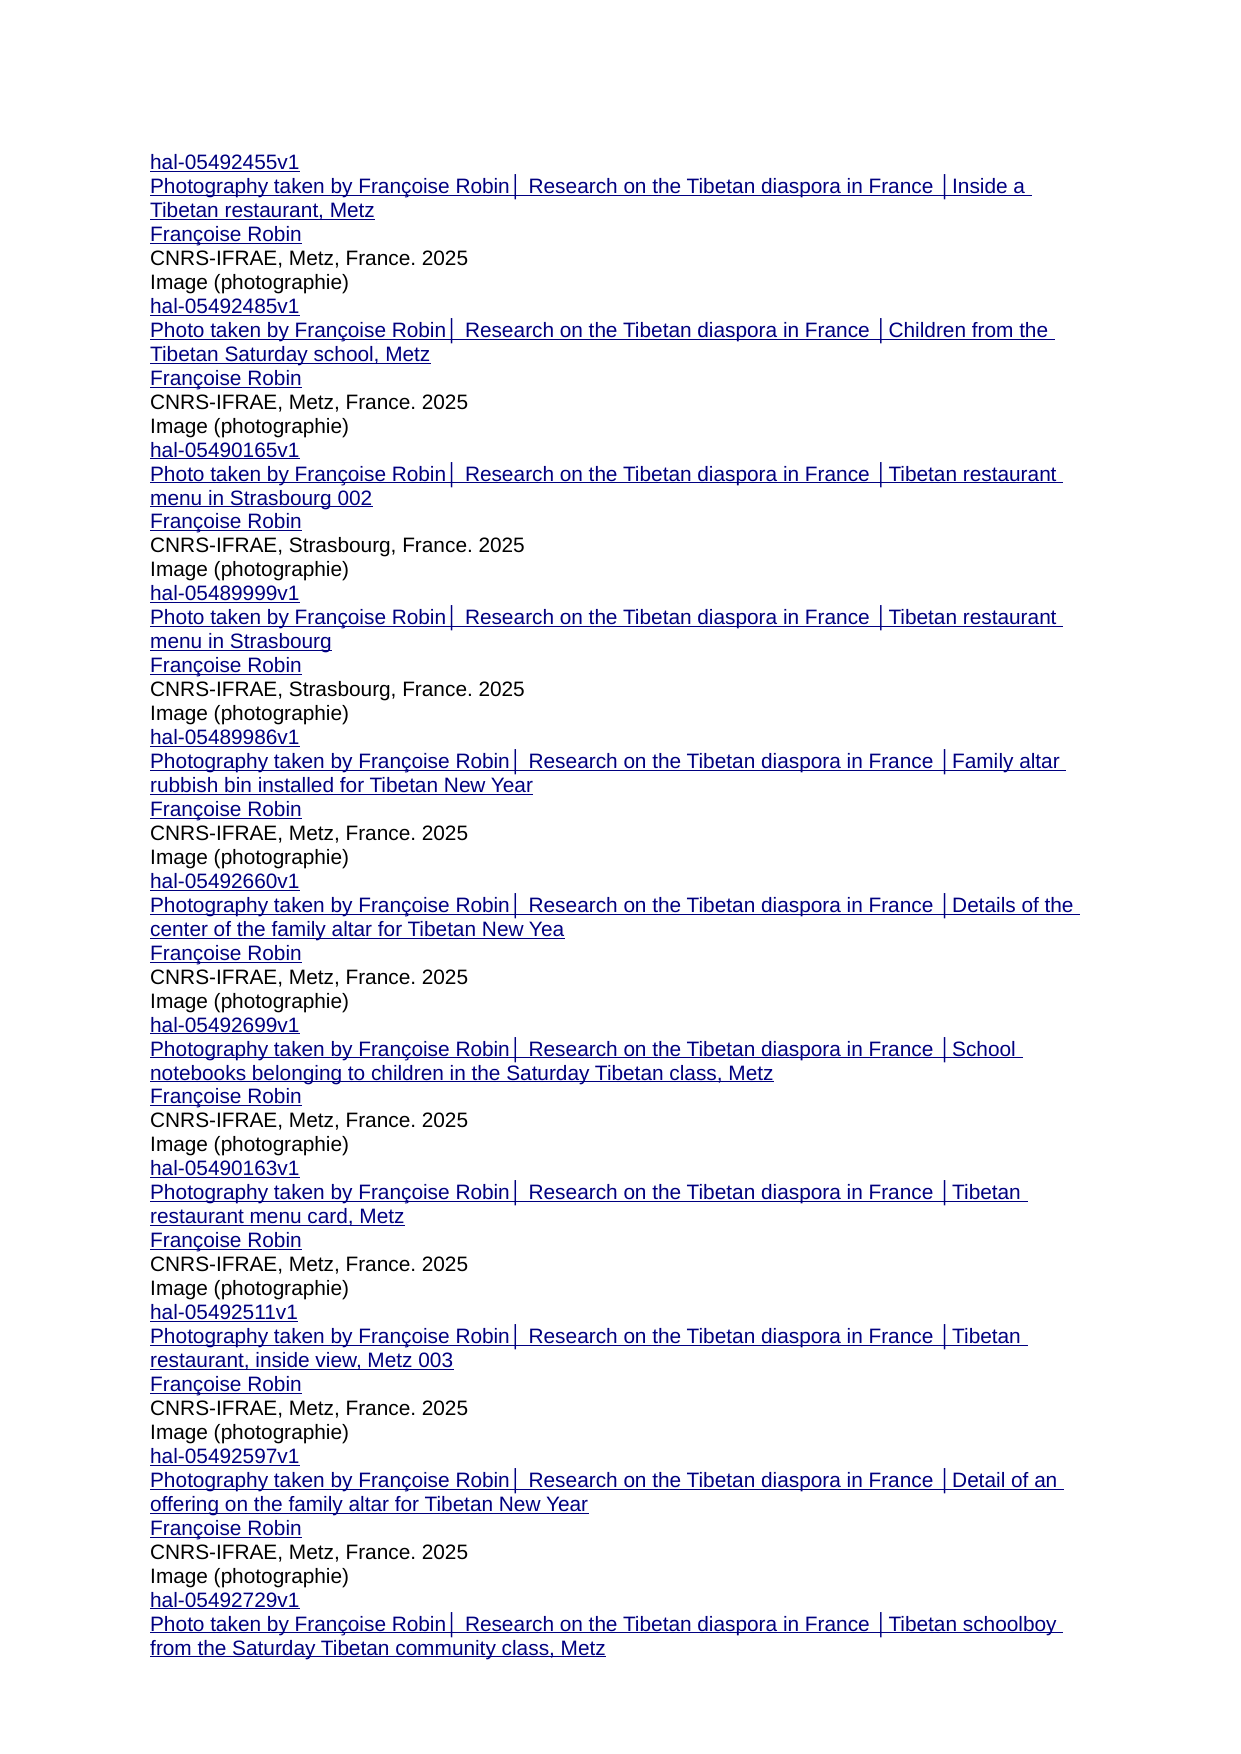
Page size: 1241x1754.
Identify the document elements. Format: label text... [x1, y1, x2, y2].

table_cell Photo taken by Françoise Robin│ Research on the Tibetan diaspora in France │Tibetan restaurant menu in Strasbourg 002 Françoise Robin CNRS-IFRAE, Strasbourg, France. 2025 Image (photographie) hal-05489999v1 [150, 461, 1090, 605]
table_cell Photography taken by Françoise Robin│ Research on the Tibetan diaspora in France │Tibetan restaurant menu card, Metz Françoise Robin CNRS-IFRAE, Metz, France. 2025 Image (photographie) hal-05492511v1 [150, 1180, 1090, 1324]
table_cell Photo taken by Françoise Robin│ Research on the Tibetan diaspora in France │Tibetan restaurant menu in Strasbourg Françoise Robin CNRS-IFRAE, Strasbourg, France. 2025 Image (photographie) hal-05489986v1 [150, 605, 1090, 749]
table_cell Photography taken by Françoise Robin│ Research on the Tibetan diaspora in France │Details of the center of the family altar for Tibetan New Yea Françoise Robin CNRS-IFRAE, Metz, France. 2025 Image (photographie) hal-05492699v1 [150, 893, 1090, 1036]
table_cell Photo taken by Françoise Robin│ Research on the Tibetan diaspora in France │Children from the Tibetan Saturday school, Metz Françoise Robin CNRS-IFRAE, Metz, France. 2025 Image (photographie) hal-05490165v1 [150, 318, 1090, 461]
table_cell Photography taken by Françoise Robin│ Research on the Tibetan diaspora in France │School notebooks belonging to children in the Saturday Tibetan class, Metz Françoise Robin CNRS-IFRAE, Metz, France. 2025 Image (photographie) hal-05490163v1 [150, 1036, 1090, 1180]
table_cell Photography taken by Françoise Robin│ Research on the Tibetan diaspora in France │Family altar rubbish bin installed for Tibetan New Year Françoise Robin CNRS-IFRAE, Metz, France. 2025 Image (photographie) hal-05492660v1 [150, 749, 1090, 893]
table_cell Photography taken by Françoise Robin│ Research on the Tibetan diaspora in France │Tibetan restaurant, inside view, Metz 003 Françoise Robin CNRS-IFRAE, Metz, France. 2025 Image (photographie) hal-05492597v1 [150, 1324, 1090, 1468]
table_header hal-05492455v1 [150, 150, 1090, 174]
table_cell Photography taken by Françoise Robin│ Research on the Tibetan diaspora in France │Detail of an offering on the family altar for Tibetan New Year Françoise Robin CNRS-IFRAE, Metz, France. 2025 Image (photographie) hal-05492729v1 [150, 1468, 1090, 1611]
table_cell Photo taken by Françoise Robin│ Research on the Tibetan diaspora in France │Tibetan schoolboy from the Saturday Tibetan community class, Metz [150, 1611, 1090, 1659]
table_cell Photography taken by Françoise Robin│ Research on the Tibetan diaspora in France │Inside a Tibetan restaurant, Metz Françoise Robin CNRS-IFRAE, Metz, France. 2025 Image (photographie) hal-05492485v1 [150, 174, 1090, 318]
